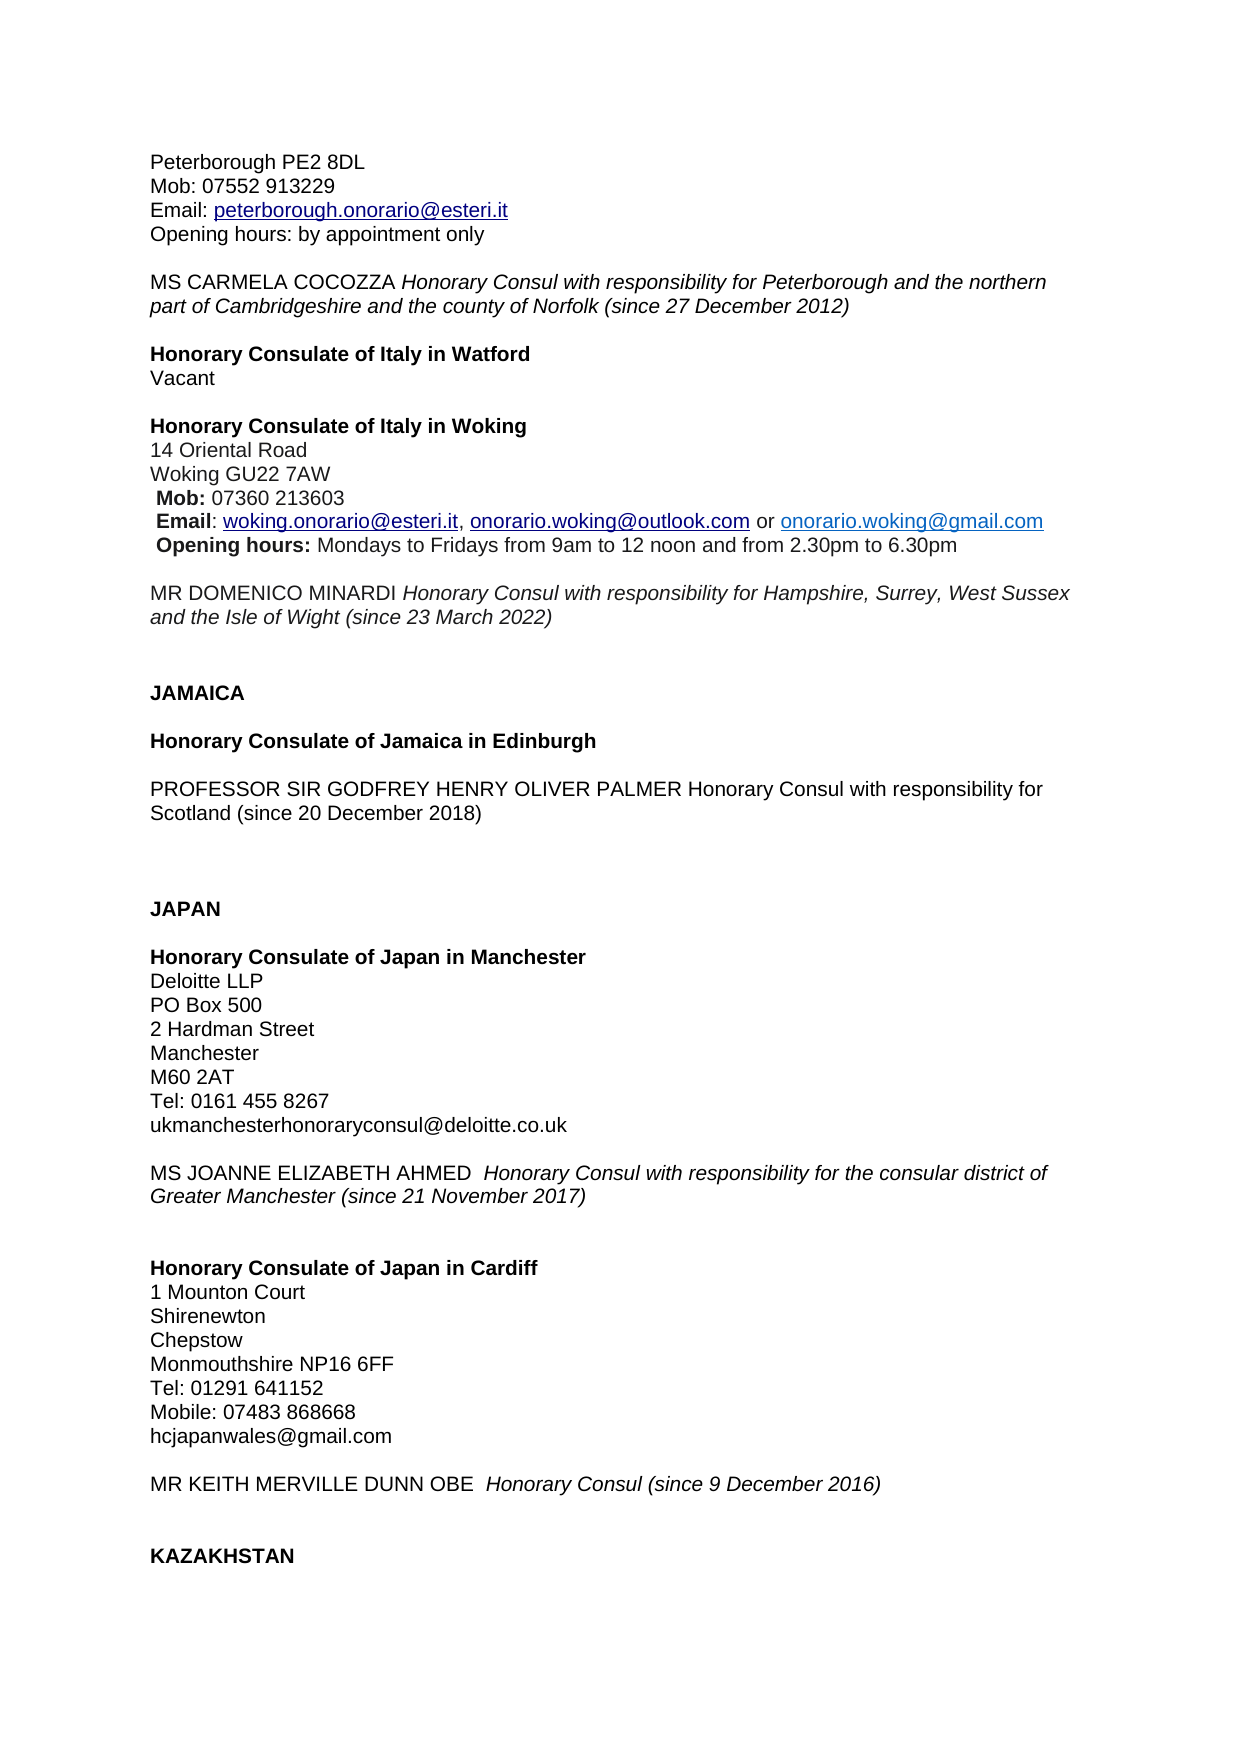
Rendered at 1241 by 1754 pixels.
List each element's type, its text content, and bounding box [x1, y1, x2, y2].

text M60 2AT [150, 1064, 1090, 1088]
text hcjapanwales@gmail.com [150, 1424, 1090, 1448]
text MR KEITH MERVILLE DUNN OBE Honorary Consul (since 9 December 2016) [150, 1472, 1090, 1496]
text JAMAICA [150, 681, 1090, 705]
text MS CARMELA COCOZZA Honorary Consul with responsibility for Peterborough and the northern part of Cambridgeshire and the county of Norfolk (since 27 December 2012) [150, 270, 1090, 318]
text JAPAN [150, 897, 1090, 921]
text Honorary Consulate of Japan in Manchester [150, 945, 1090, 969]
text Woking GU22 7AW Mob: 07360 213603 Email: woking.onorario@esteri.it, onorario.woking@outlook.com or onorario.woking@gmail.com Opening hours: Mondays to Fridays from 9am to 12 noon and from 2.30pm to 6.30pm [150, 461, 1090, 557]
text Tel: 01291 641152 [150, 1376, 1090, 1400]
text Honorary Consulate of Japan in Cardiff [150, 1256, 1090, 1280]
text Email: peterborough.onorario@esteri.it [150, 198, 1090, 222]
text Tel: 0161 455 8267 [150, 1088, 1090, 1112]
text Deloitte LLP [150, 969, 1090, 993]
text Shirenewton [150, 1304, 1090, 1328]
text Mobile: 07483 868668 [150, 1400, 1090, 1424]
text 14 Oriental Road [150, 437, 1090, 461]
text 2 Hardman Street [150, 1017, 1090, 1041]
text KAZAKHSTAN [150, 1544, 1090, 1568]
text Honorary Consulate of Jamaica in Edinburgh [150, 729, 1090, 753]
text Peterborough PE2 8DL [150, 150, 1090, 174]
text ukmanchesterhonoraryconsul@deloitte.co.uk [150, 1112, 1090, 1136]
text MS JOANNE ELIZABETH AHMED Honorary Consul with responsibility for the consular district of Greater Manchester (since 21 November 2017) [150, 1160, 1090, 1208]
text Monmouthshire NP16 6FF [150, 1352, 1090, 1376]
text Chepstow [150, 1328, 1090, 1352]
text MR DOMENICO MINARDI Honorary Consul with responsibility for Hampshire, Surrey, West Sussex and the Isle of Wight (since 23 March 2022) [150, 581, 1090, 629]
text PO Box 500 [150, 993, 1090, 1017]
text Manchester [150, 1041, 1090, 1064]
text Honorary Consulate of Italy in Watford [150, 342, 1090, 366]
text Opening hours: by appointment only [150, 222, 1090, 246]
text 1 Mounton Court [150, 1280, 1090, 1304]
text Honorary Consulate of Italy in Woking [150, 413, 1090, 437]
text Vacant [150, 366, 1090, 389]
text Mob: 07552 913229 [150, 174, 1090, 198]
text PROFESSOR SIR GODFREY HENRY OLIVER PALMER Honorary Consul with responsibility for Scotland (since 20 December 2018) [150, 777, 1090, 825]
